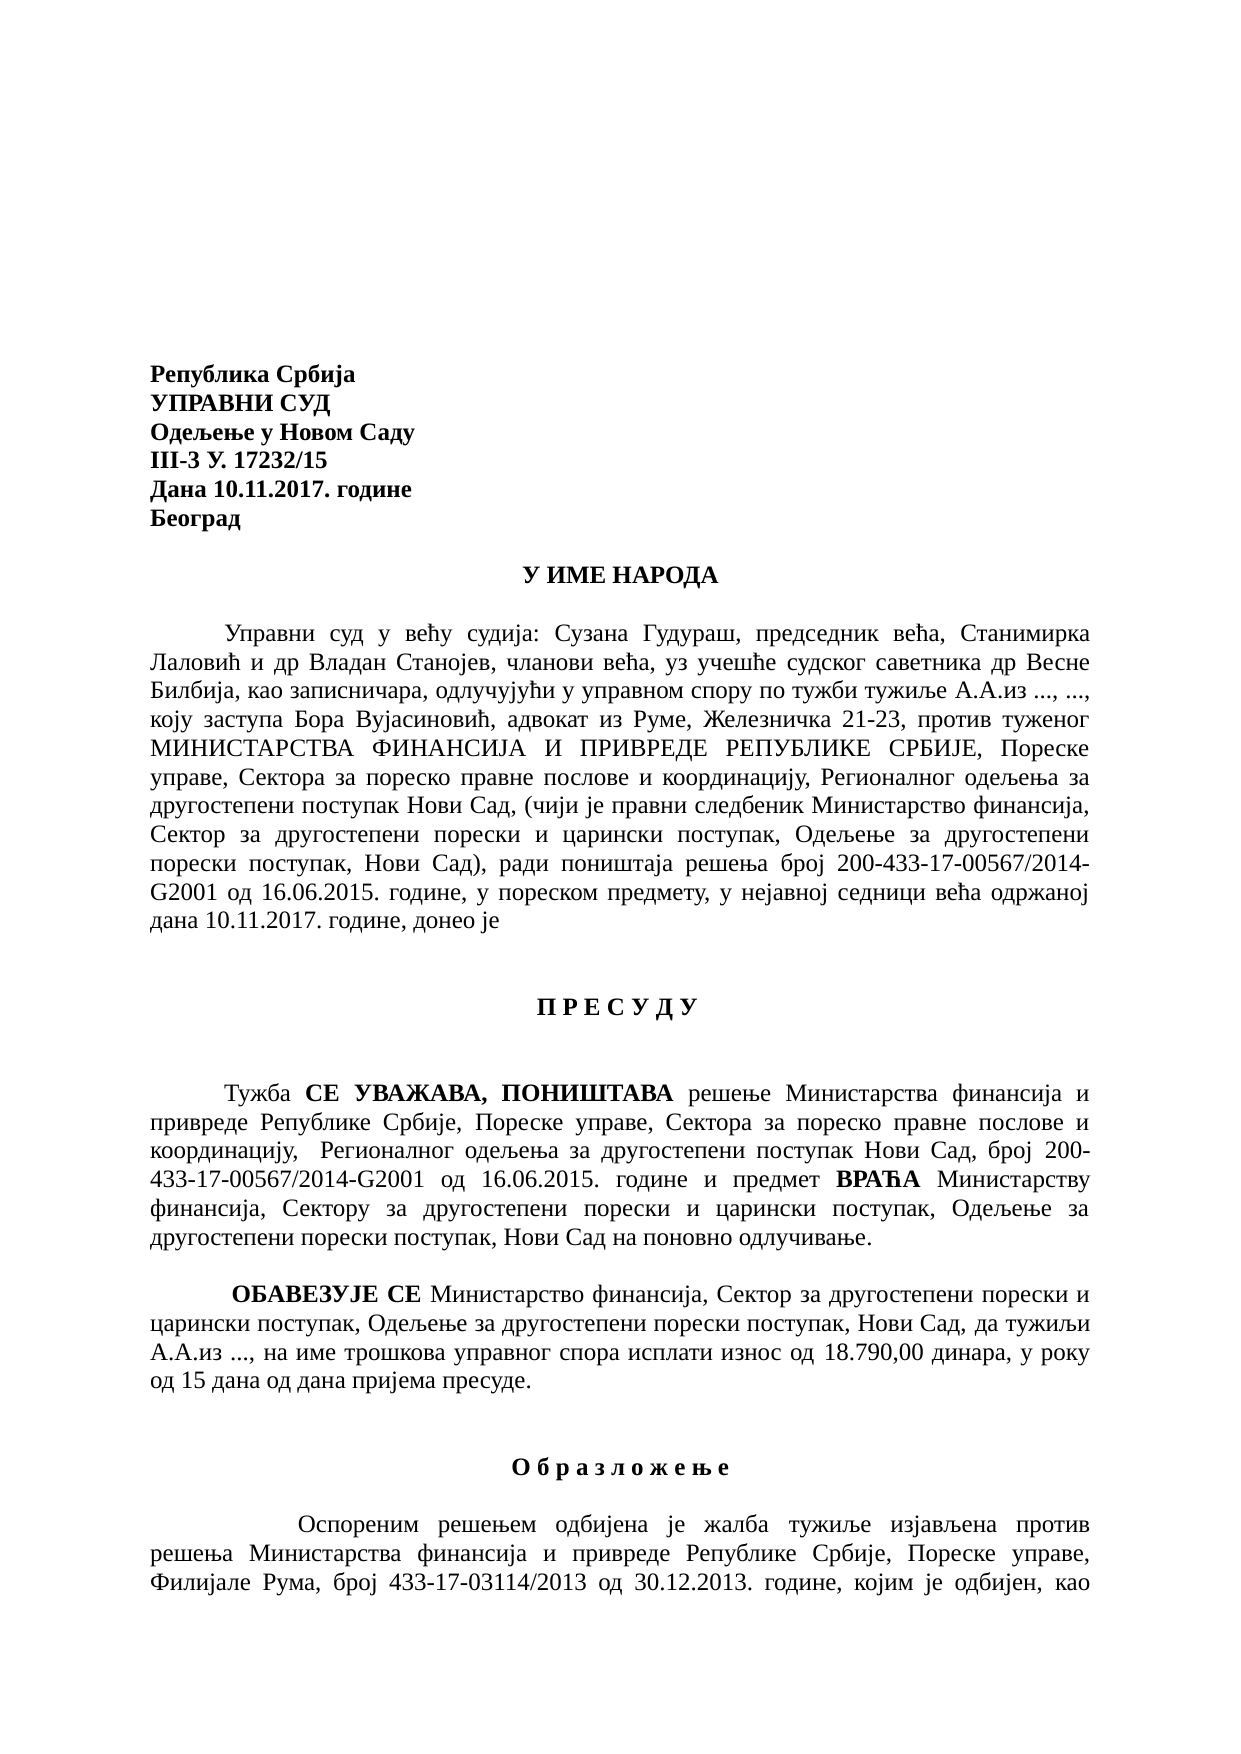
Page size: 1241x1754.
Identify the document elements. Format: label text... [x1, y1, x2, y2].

text Управни суд у већу судија: Сузана Гудураш, председник већа, Станимирка Лаловић и др Владан Станојев, чланови већа, уз учешће судског саветника др Весне Билбија, као записничара, одлучујући у управном спору по тужби тужиље А.А.из ..., ..., коју заступа Бора Вујасиновић, адвокат из Руме, Железничка 21-23, против туженог МИНИСТАРСТВА ФИНАНСИЈА И ПРИВРЕДЕ РЕПУБЛИКЕ СРБИЈЕ, Пореске управе, Сектора за пореско правне послове и координацију, Регионалног одељења за другостепени поступак Нови Сад, (чији је правни следбеник Министарство финансија, Сектор за другостепени порески и царински поступак, Одељење за другостепени порески поступак, Нови Сад), ради поништаја решења број 200-433-17-00567/2014-G2001 од 16.06.2015. године, у пореском предмету, у нејавној седници већа одржаној дана 10.11.2017. године, донео је [150, 618, 1090, 934]
text Београд [150, 503, 1090, 532]
text Тужба СЕ УВАЖАВА, ПОНИШТАВА решење Министарства финансија и привреде Републике Србије, Пореске управе, Сектора за пореско правне послове и координацију, Регионалног одељења за другостепени поступак Нови Сад, број 200-433-17-00567/2014-G2001 од 16.06.2015. године и предмет ВРАЋА Министарству финансија, Сектору за другостепени порески и царински поступак, Одељење за другостепени порески поступак, Нови Сад на поновно одлучивање. [150, 1078, 1090, 1250]
text У ИМЕ НАРОДА [150, 560, 1090, 589]
text Одељење у Новом Саду [150, 417, 1090, 445]
text Дана 10.11.2017. године [150, 474, 1090, 503]
text УПРАВНИ СУД [150, 388, 1090, 417]
text Република Србија [150, 148, 1090, 388]
text ОБАВЕЗУЈЕ СЕ Министарство финансија, Сектор за другостепени порески и царински поступак, Одељење за другостепени порески поступак, Нови Сад, да тужиљи А.А.из ..., на име трошкова управног спора исплати износ од 18.790,00 динара, у року од 15 дана од дана пријема пресуде. [150, 1279, 1090, 1394]
text III-3 У. 17232/15 [150, 445, 1090, 474]
text О б р а з л о ж е њ е [150, 1452, 1090, 1480]
text Оспореним решењем одбијена је жалба тужиље изјављена против решења Министарства финансија и привреде Републике Србије, Пореске управе, Филијале Рума, број 433-17-03114/2013 од 30.12.2013. године, којим је одбијен, као [150, 1509, 1090, 1595]
text П Р Е С У Д У [150, 992, 1090, 1020]
